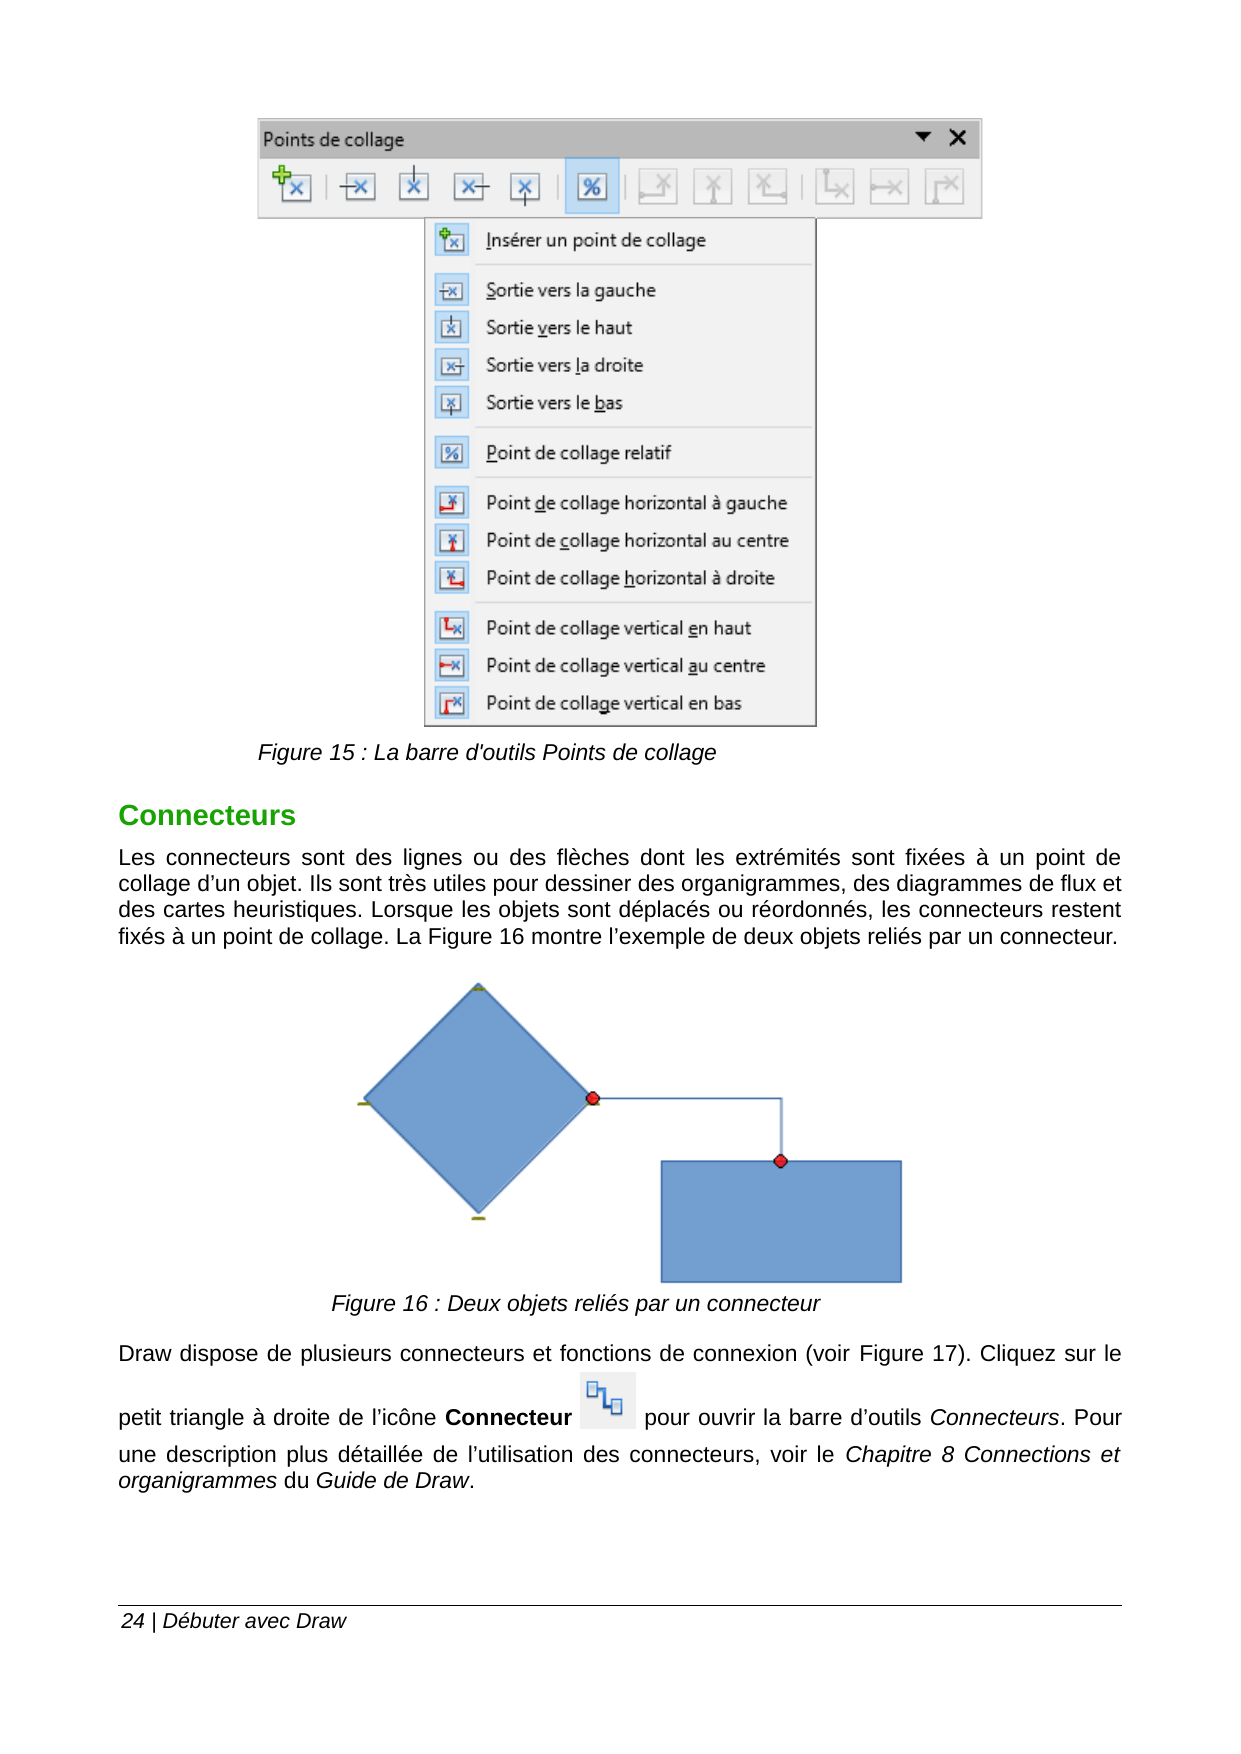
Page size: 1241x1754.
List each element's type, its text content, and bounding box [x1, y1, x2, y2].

text Figure 15 : La barre d'outils Points de collage [258, 739, 983, 765]
picture [331, 966, 910, 1291]
text Draw dispose de plusieurs connecteurs et fonctions de connexion (voir Figure 17). Cliquez sur le petit triangle à droite de l’icône Connecteur pour ouvrir la barre d’outils Connecteurs. Pour une description plus détaillée de l’utilisation des connecteurs, voir le Chapitre 8 Connections et organigrammes du Guide de Draw. [118, 1340, 1122, 1493]
subtitle Connecteurs [118, 798, 1122, 832]
text Les connecteurs sont des lignes ou des flèches dont les extrémités sont fixées à un point de collage d’un objet. Ils sont très utiles pour dessiner des organigrammes, des diagrammes de flux et des cartes heuristiques. Lorsque les objets sont déplacés ou réordonnés, les connecteurs restent fixés à un point de collage. La Figure 16 montre l’exemple de deux objets reliés par un connecteur. [118, 843, 1122, 949]
text Figure 16 : Deux objets reliés par un connecteur [331, 1291, 909, 1317]
picture [579, 1372, 637, 1429]
